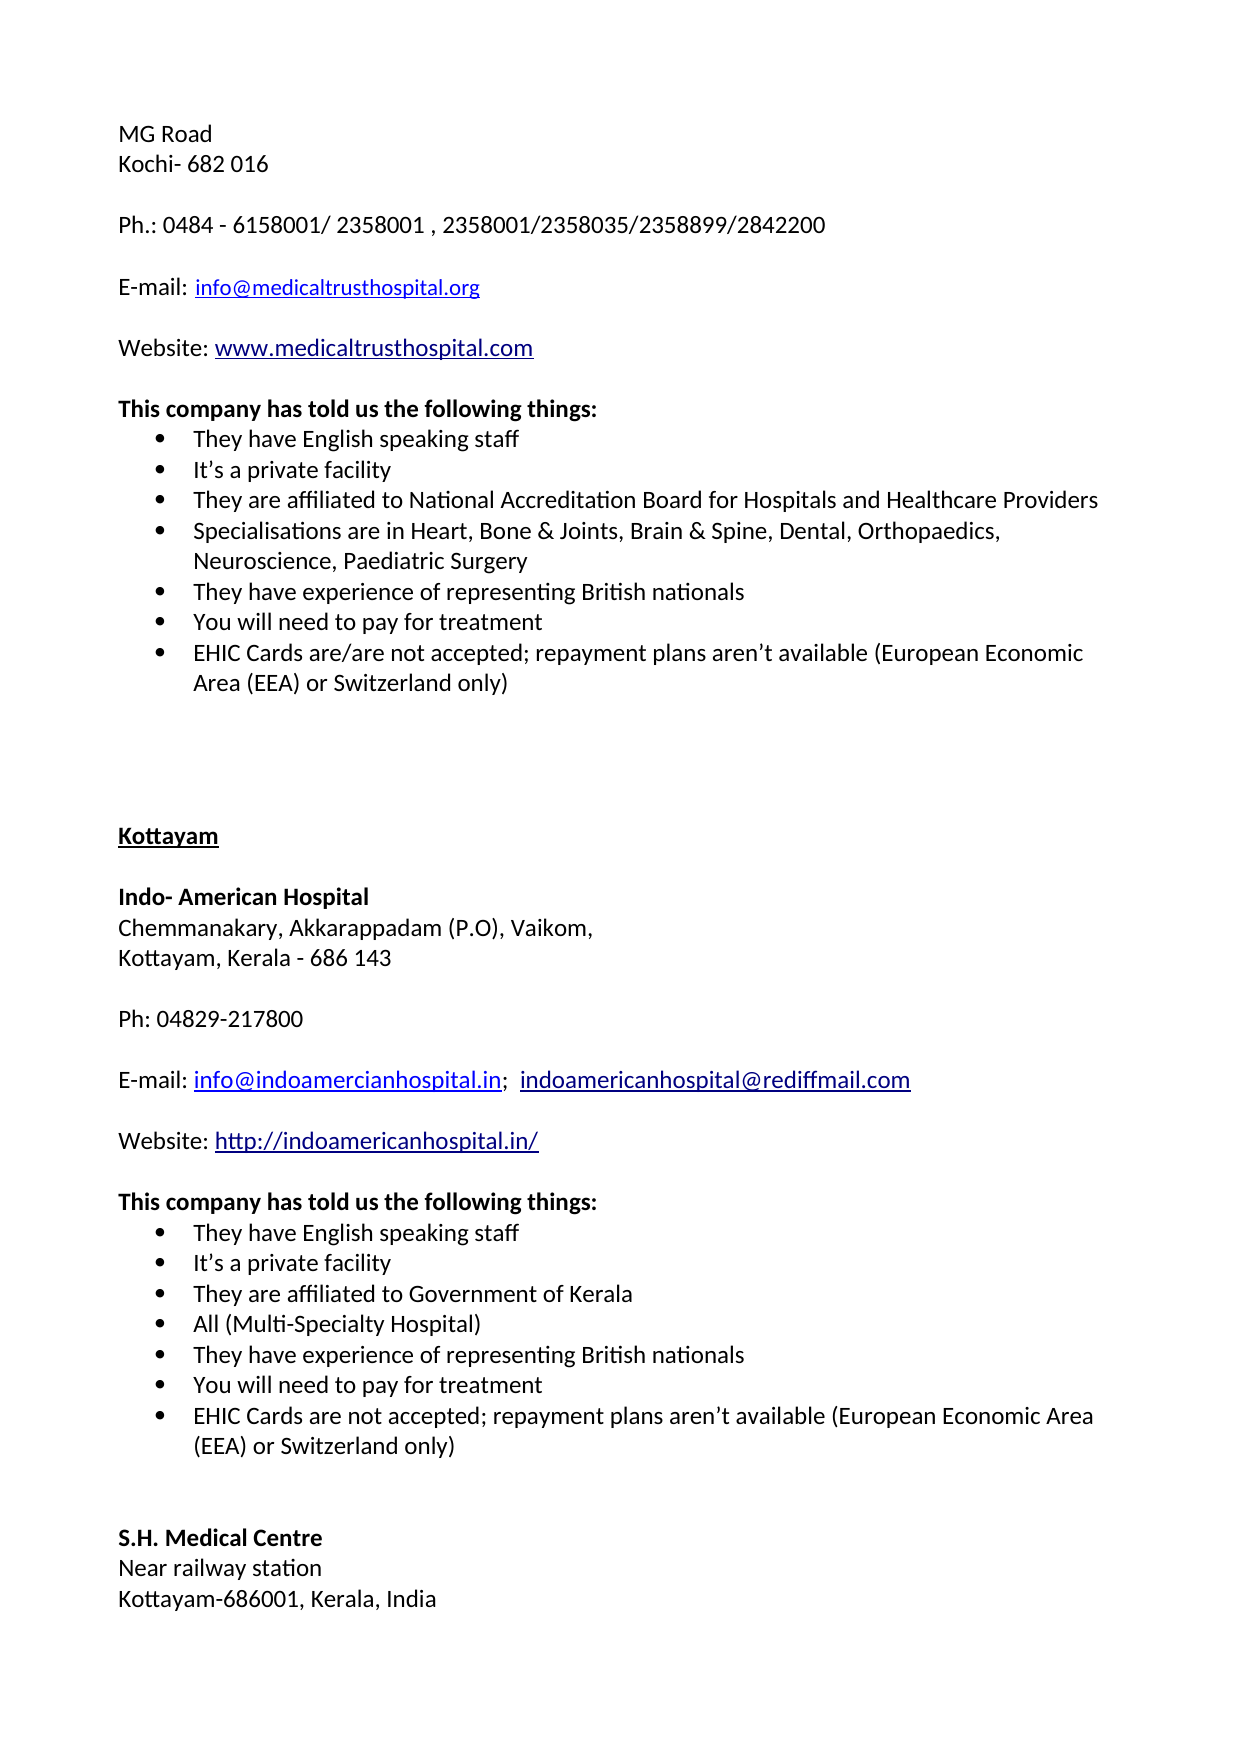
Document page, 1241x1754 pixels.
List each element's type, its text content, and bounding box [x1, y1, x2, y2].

list They have experience of representing British nationals [156, 1339, 1122, 1369]
text Kochi- 682 016 [118, 149, 1122, 179]
text MG Road [118, 118, 1122, 149]
list They have English speaking staff [156, 423, 1122, 454]
list They are affiliated to National Accreditation Board for Hospitals and Healthcare Providers [156, 484, 1122, 515]
text Kottayam-686001, Kerala, India [118, 1583, 1122, 1614]
list It’s a private facility [156, 1247, 1122, 1278]
list You will need to pay for treatment [156, 606, 1122, 637]
list They have experience of representing British nationals [156, 576, 1122, 606]
text Indo- American Hospital [118, 881, 1122, 912]
text Website: www.medicaltrusthospital.com [118, 332, 1122, 362]
text Kottayam [118, 820, 1122, 851]
text This company has told us the following things: [118, 1186, 1122, 1217]
list All (Multi-Specialty Hospital) [156, 1308, 1122, 1339]
text Kottayam, Kerala - 686 143 [118, 942, 1122, 973]
text Near railway station [118, 1553, 1122, 1583]
list They have English speaking staff [156, 1217, 1122, 1247]
text S.H. Medical Centre [118, 1522, 1122, 1553]
text This company has told us the following things: [118, 393, 1122, 423]
list Specialisations are in Heart, Bone & Joints, Brain & Spine, Dental, Orthopaedics, Neuroscience, Paediatric Surgery [156, 515, 1122, 576]
text E-mail: info@indoamercianhospital.in; indoamericanhospital@rediffmail.com [118, 1064, 1122, 1095]
text Ph: 04829-217800 [118, 1003, 1122, 1034]
list EHIC Cards are not accepted; repayment plans aren’t available (European Economic Area (EEA) or Switzerland only) [156, 1400, 1122, 1461]
text E-mail: info@medicaltrusthospital.org [118, 271, 1122, 301]
list They are affiliated to Government of Kerala [156, 1278, 1122, 1308]
list You will need to pay for treatment [156, 1369, 1122, 1400]
text Website: http://indoamericanhospital.in/ [118, 1125, 1122, 1156]
list It’s a private facility [156, 454, 1122, 484]
text Ph.: 0484 - 6158001/ 2358001 , 2358001/2358035/2358899/2842200 [118, 210, 1122, 240]
text Chemmanakary, Akkarappadam (P.O), Vaikom, [118, 912, 1122, 942]
list EHIC Cards are/are not accepted; repayment plans aren’t available (European Economic Area (EEA) or Switzerland only) [156, 637, 1122, 698]
